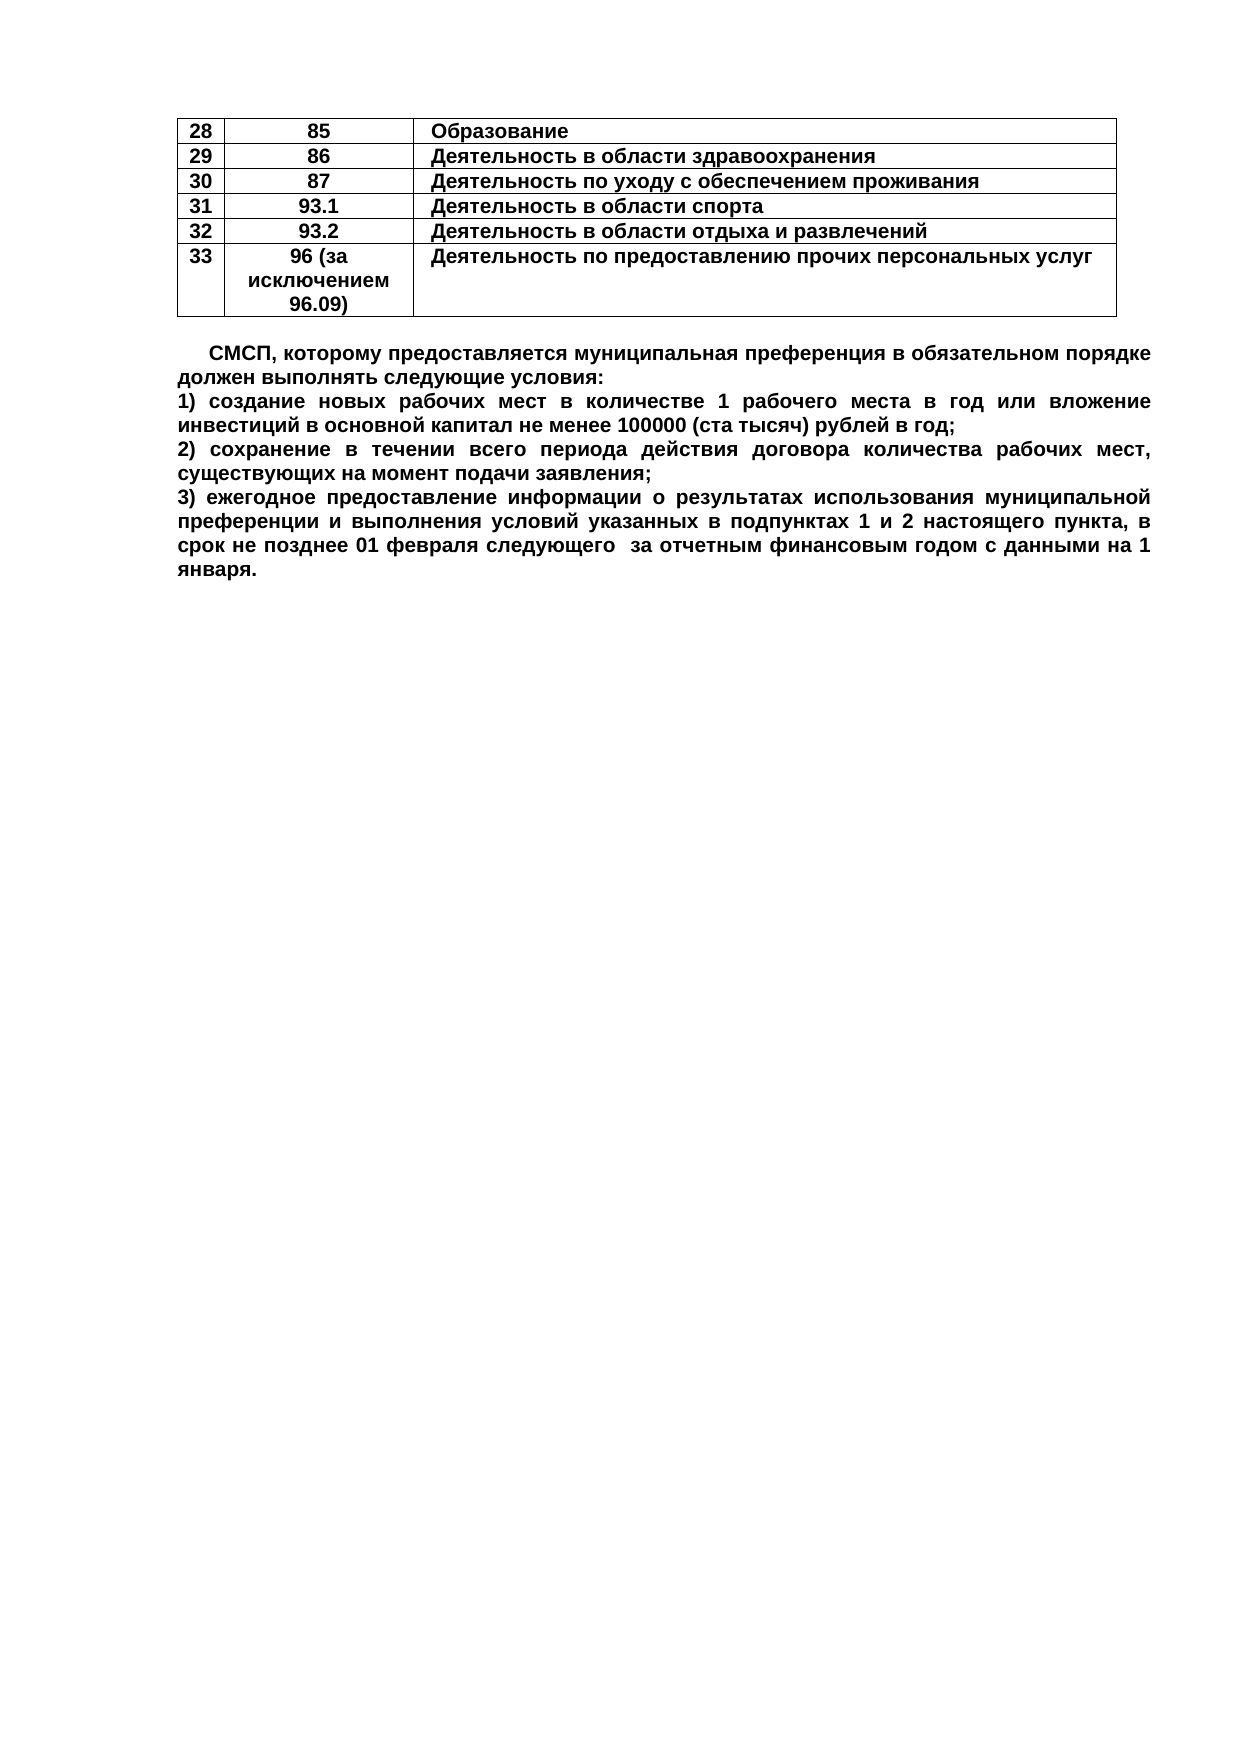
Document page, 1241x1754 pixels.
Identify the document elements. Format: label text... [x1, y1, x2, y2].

table_cell 85 [225, 119, 413, 143]
text 2) сохранение в течении всего периода действия договора количества рабочих мест, существующих на момент подачи заявления; [177, 437, 1152, 485]
table_cell 33 [178, 244, 224, 316]
table_cell Деятельность в области отдыха и развлечений [414, 219, 1116, 243]
table_cell 87 [225, 169, 413, 193]
table_cell Деятельность по уходу с обеспечением проживания [414, 169, 1116, 193]
table_cell Деятельность в области здравоохранения [414, 144, 1116, 168]
table_cell 96 (за исключением 96.09) [225, 244, 413, 316]
table_cell 86 [225, 144, 413, 168]
text СМСП, которому предоставляется муниципальная преференция в обязательном порядке должен выполнять следующие условия: [177, 341, 1152, 389]
text 3) ежегодное предоставление информации о результатах использования муниципальной преференции и выполнения условий указанных в подпунктах 1 и 2 настоящего пункта, в срок не позднее 01 февраля следующего за отчетным финансовым годом с данными на 1 января. [177, 485, 1152, 581]
table_cell 31 [178, 194, 224, 218]
text 1) создание новых рабочих мест в количестве 1 рабочего места в год или вложение инвестиций в основной капитал не менее 100000 (ста тысяч) рублей в год; [177, 389, 1152, 437]
table_cell 93.1 [225, 194, 413, 218]
table_cell 29 [178, 144, 224, 168]
table_cell Деятельность в области спорта [414, 194, 1116, 218]
table_cell 28 [178, 119, 224, 143]
table_cell Деятельность по предоставлению прочих персональных услуг [414, 244, 1116, 316]
table_cell 32 [178, 219, 224, 243]
table_cell Образование [414, 119, 1116, 143]
table_cell 30 [178, 169, 224, 193]
table_cell 93.2 [225, 219, 413, 243]
